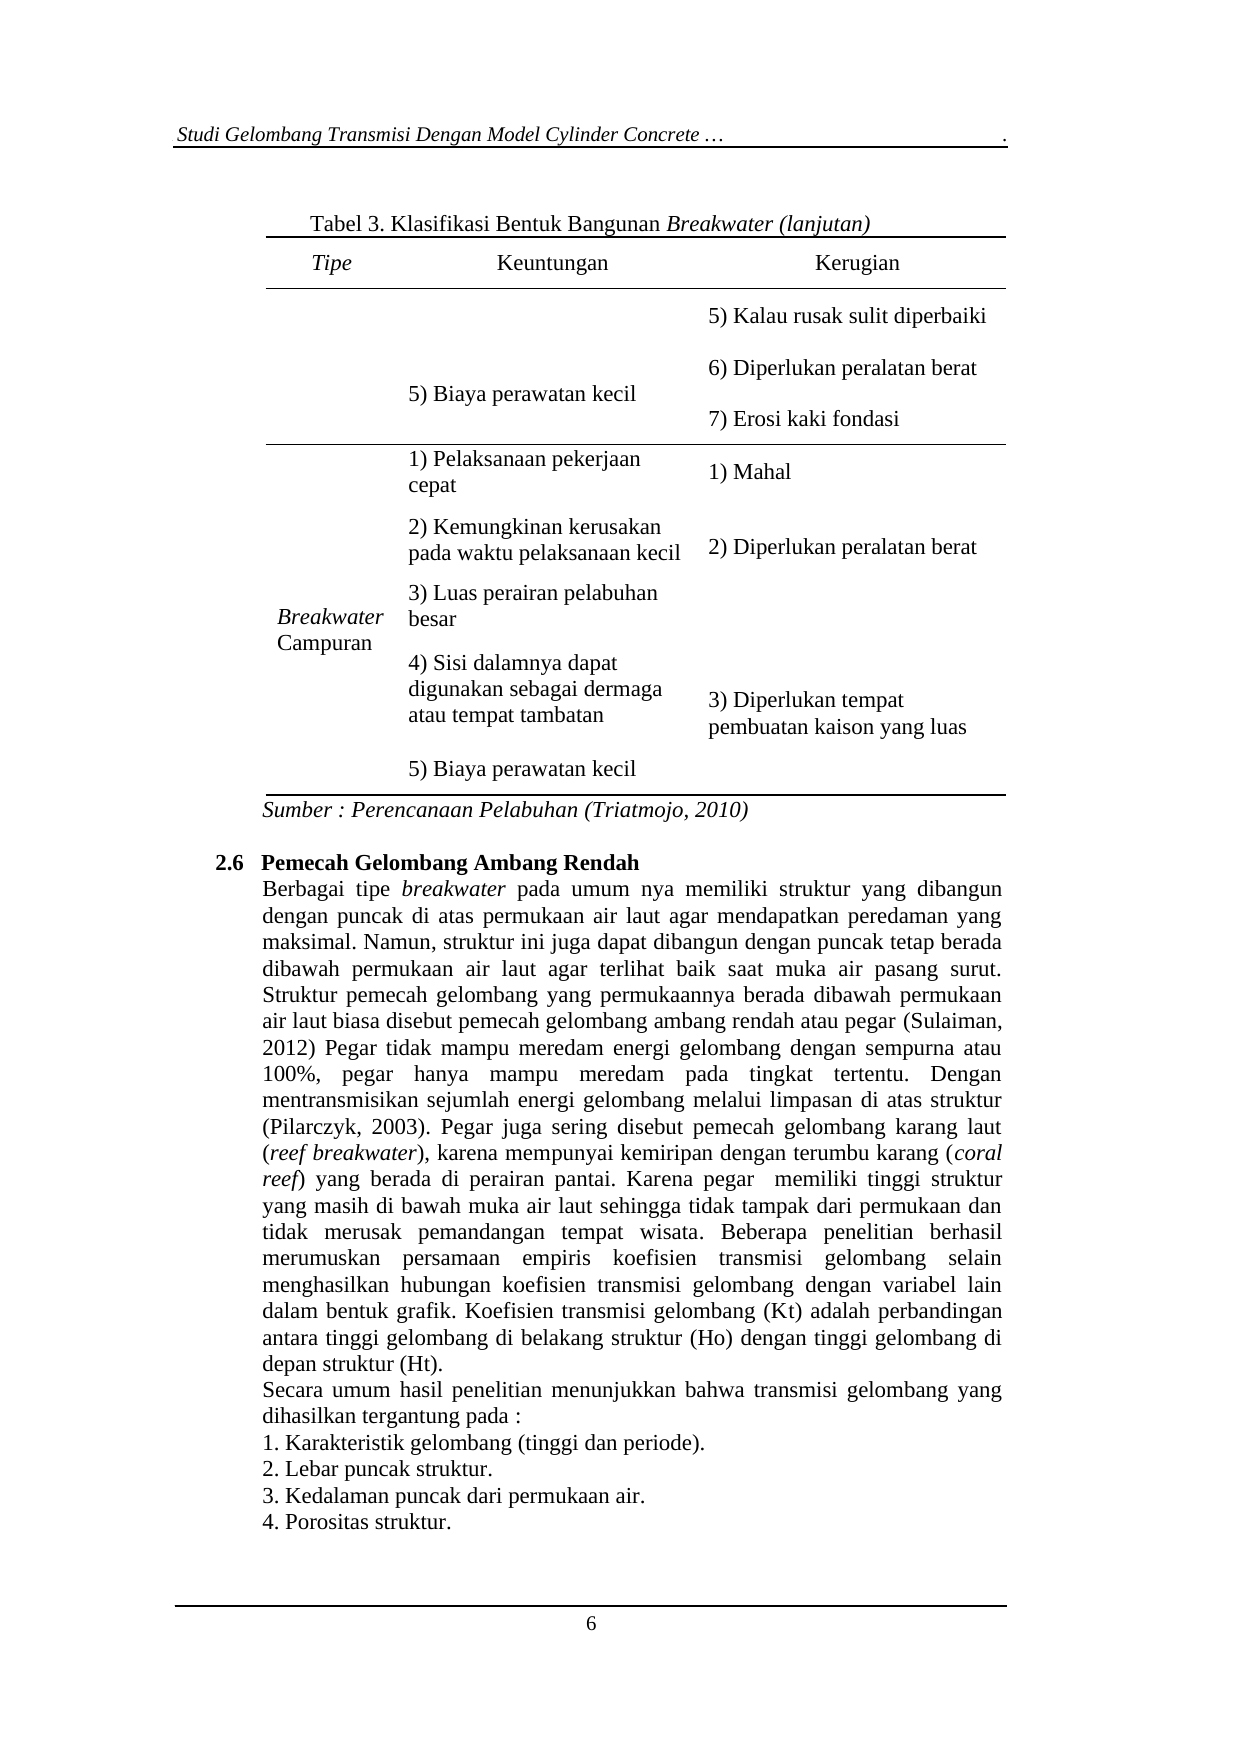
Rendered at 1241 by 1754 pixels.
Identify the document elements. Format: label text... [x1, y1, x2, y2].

text 2. Lebar puncak struktur. [262, 1455, 1003, 1482]
table_cell 1) Pelaksanaan pekerjaan cepat [397, 445, 697, 497]
table_cell 1) Mahal [697, 445, 1006, 497]
text 1. Karakteristik gelombang (tinggi dan periode). [262, 1429, 1003, 1455]
table_cell 7) Erosi kaki fondasi [697, 393, 1006, 443]
text 3. Kedalaman puncak dari permukaan air. [262, 1482, 1003, 1508]
table_header Keuntungan [397, 238, 697, 287]
text Sumber : Perencanaan Pelabuhan (Triatmojo, 2010) [262, 796, 1003, 823]
table_cell 5) Kalau rusak sulit diperbaiki [697, 289, 1006, 341]
text 4. Porositas struktur. [262, 1508, 1003, 1534]
text Secara umum hasil penelitian menunjukkan bahwa transmisi gelombang yang dihasilkan tergantung pada : [262, 1376, 1003, 1429]
table_cell 4) Sisi dalamnya dapat digunakan sebagai dermaga atau tempat tambatan [397, 631, 697, 743]
table_cell 5) Biaya perawatan kecil [397, 289, 697, 443]
table_header Kerugian [697, 238, 1006, 287]
table_cell 3) Luas perairan pelabuhan besar [397, 579, 697, 631]
table_cell [266, 289, 397, 443]
table_cell Breakwater Campuran [266, 445, 397, 794]
text 2.6 Pemecah Gelombang Ambang Rendah [215, 849, 1003, 876]
text Berbagai tipe breakwater pada umum nya memiliki struktur yang dibangun dengan puncak di atas permukaan air laut agar mendapatkan peredaman yang maksimal. Namun, struktur ini juga dapat dibangun dengan puncak tetap berada dibawah permukaan air laut agar terlihat baik saat muka air pasang surut. Struktur pemecah gelombang yang permukaannya berada dibawah permukaan air laut biasa disebut pemecah gelombang ambang rendah atau pegar (Sulaiman, 2012)⁠ Pegar tidak mampu meredam energi gelombang dengan sempurna atau 100%, pegar hanya mampu meredam pada tingkat tertentu. Dengan mentransmisikan sejumlah energi gelombang melalui limpasan di atas struktur (Pilarczyk, 2003)⁠. Pegar juga sering disebut pemecah gelombang karang laut (reef breakwater), karena mempunyai kemiripan dengan terumbu karang (coral reef) yang berada di perairan pantai. Karena pegar memiliki tinggi struktur yang masih di bawah muka air laut sehingga tidak tampak dari permukaan dan tidak merusak pemandangan tempat wisata. Beberapa penelitian berhasil merumuskan persamaan empiris koefisien transmisi gelombang selain menghasilkan hubungan koefisien transmisi gelombang dengan variabel lain dalam bentuk grafik. Koefisien transmisi gelombang (Kt) adalah perbandingan antara tinggi gelombang di belakang struktur (Ho) dengan tinggi gelombang di depan struktur (Ht). [262, 876, 1003, 1376]
list Tabel 3. Klasifikasi Bentuk Bangunan Breakwater (lanjutan) [178, 209, 1003, 236]
table_cell 3) Diperlukan tempat pembuatan kaison yang luas [697, 579, 1006, 794]
table_header Tipe [266, 238, 397, 287]
table_cell 2) Diperlukan peralatan berat [697, 497, 1006, 579]
table_cell 2) Kemungkinan kerusakan pada waktu pelaksanaan kecil [397, 497, 697, 579]
table_cell 6) Diperlukan peralatan berat [697, 341, 1006, 393]
table_cell 5) Biaya perawatan kecil [397, 743, 697, 794]
